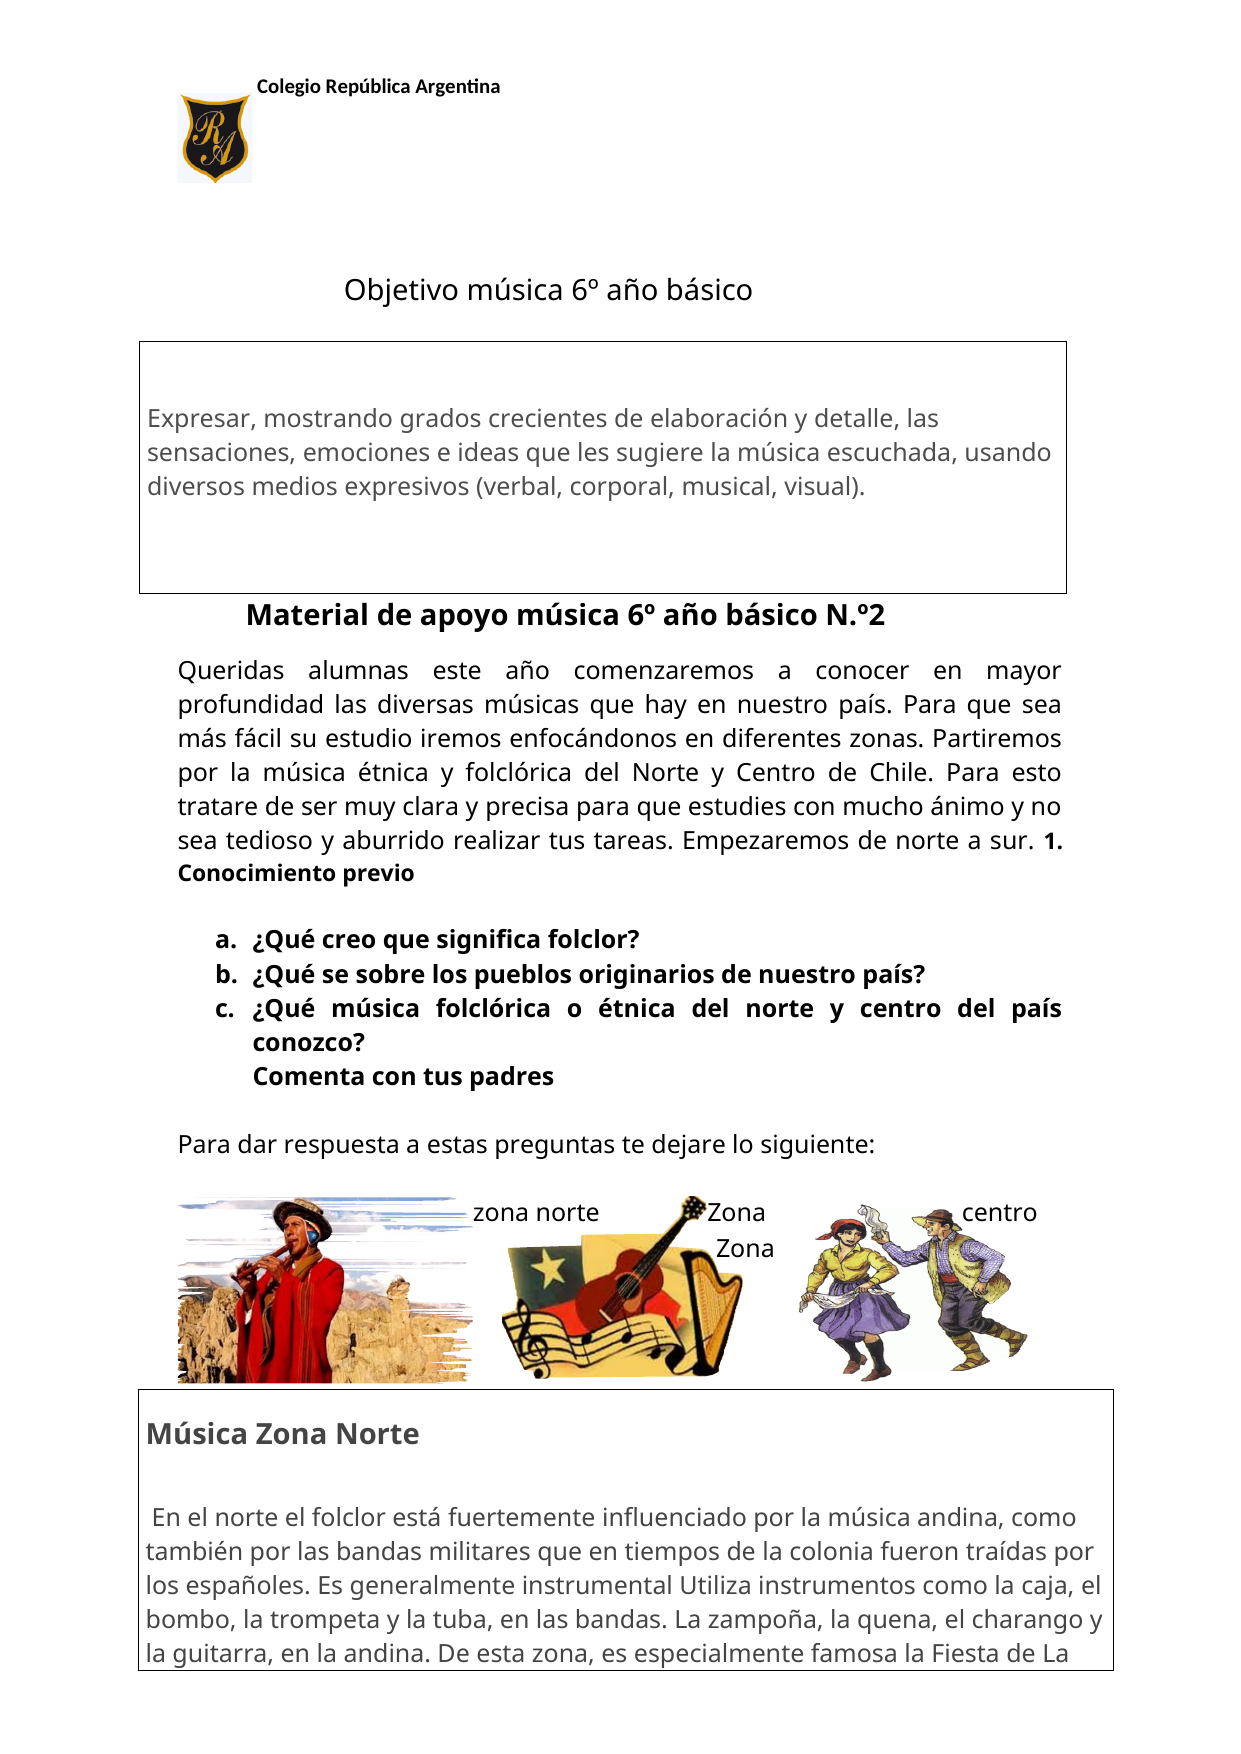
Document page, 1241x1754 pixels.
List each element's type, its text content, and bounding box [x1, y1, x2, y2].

table_header Música Zona Norte En el norte el folclor está fuertemente influenciado por la música andina, como también por las bandas militares que en tiempos de la colonia fueron traídas por los españoles. Es generalmente instrumental Utiliza instrumentos como la caja, el bombo, la trompeta y la tuba, en las bandas. La zampoña, la quena, el charango y la guitarra, en la andina. De esta zona, es especialmente famosa la Fiesta de La [139, 1390, 1113, 1670]
list ¿Qué se sobre los pueblos originarios de nuestro país? [215, 956, 1063, 990]
list ¿Qué música folclórica o étnica del norte y centro del país conozco? [215, 990, 1063, 1058]
list Comenta con tus padres [252, 1058, 1063, 1092]
table_header Expresar, mostrando grados crecientes de elaboración y detalle, las sensaciones, emociones e ideas que les sugiere la música escuchada, usando diversos medios expresivos (verbal, corporal, musical, visual). [140, 342, 1066, 593]
text zona norte Zona centro Zona [177, 1195, 1063, 1265]
list ¿Qué creo que significa folclor? [215, 922, 1063, 956]
text Objetivo música 6º año básico [177, 270, 1063, 309]
text Para dar respuesta a estas preguntas te dejare lo siguiente: [177, 1127, 1063, 1161]
text Material de apoyo música 6º año básico N.º2 [177, 594, 1063, 633]
list Queridas alumnas este año comenzaremos a conocer en mayor profundidad las diversas músicas que hay en nuestro país. Para que sea más fácil su estudio iremos enfocándonos en diferentes zonas. Partiremos por la música étnica y folclórica del Norte y Centro de Chile. Para esto tratare de ser muy clara y precisa para que estudies con mucho ánimo y no sea tedioso y aburrido realizar tus tareas. Empezaremos de norte a sur. 1. Conocimiento previo [177, 652, 1063, 888]
